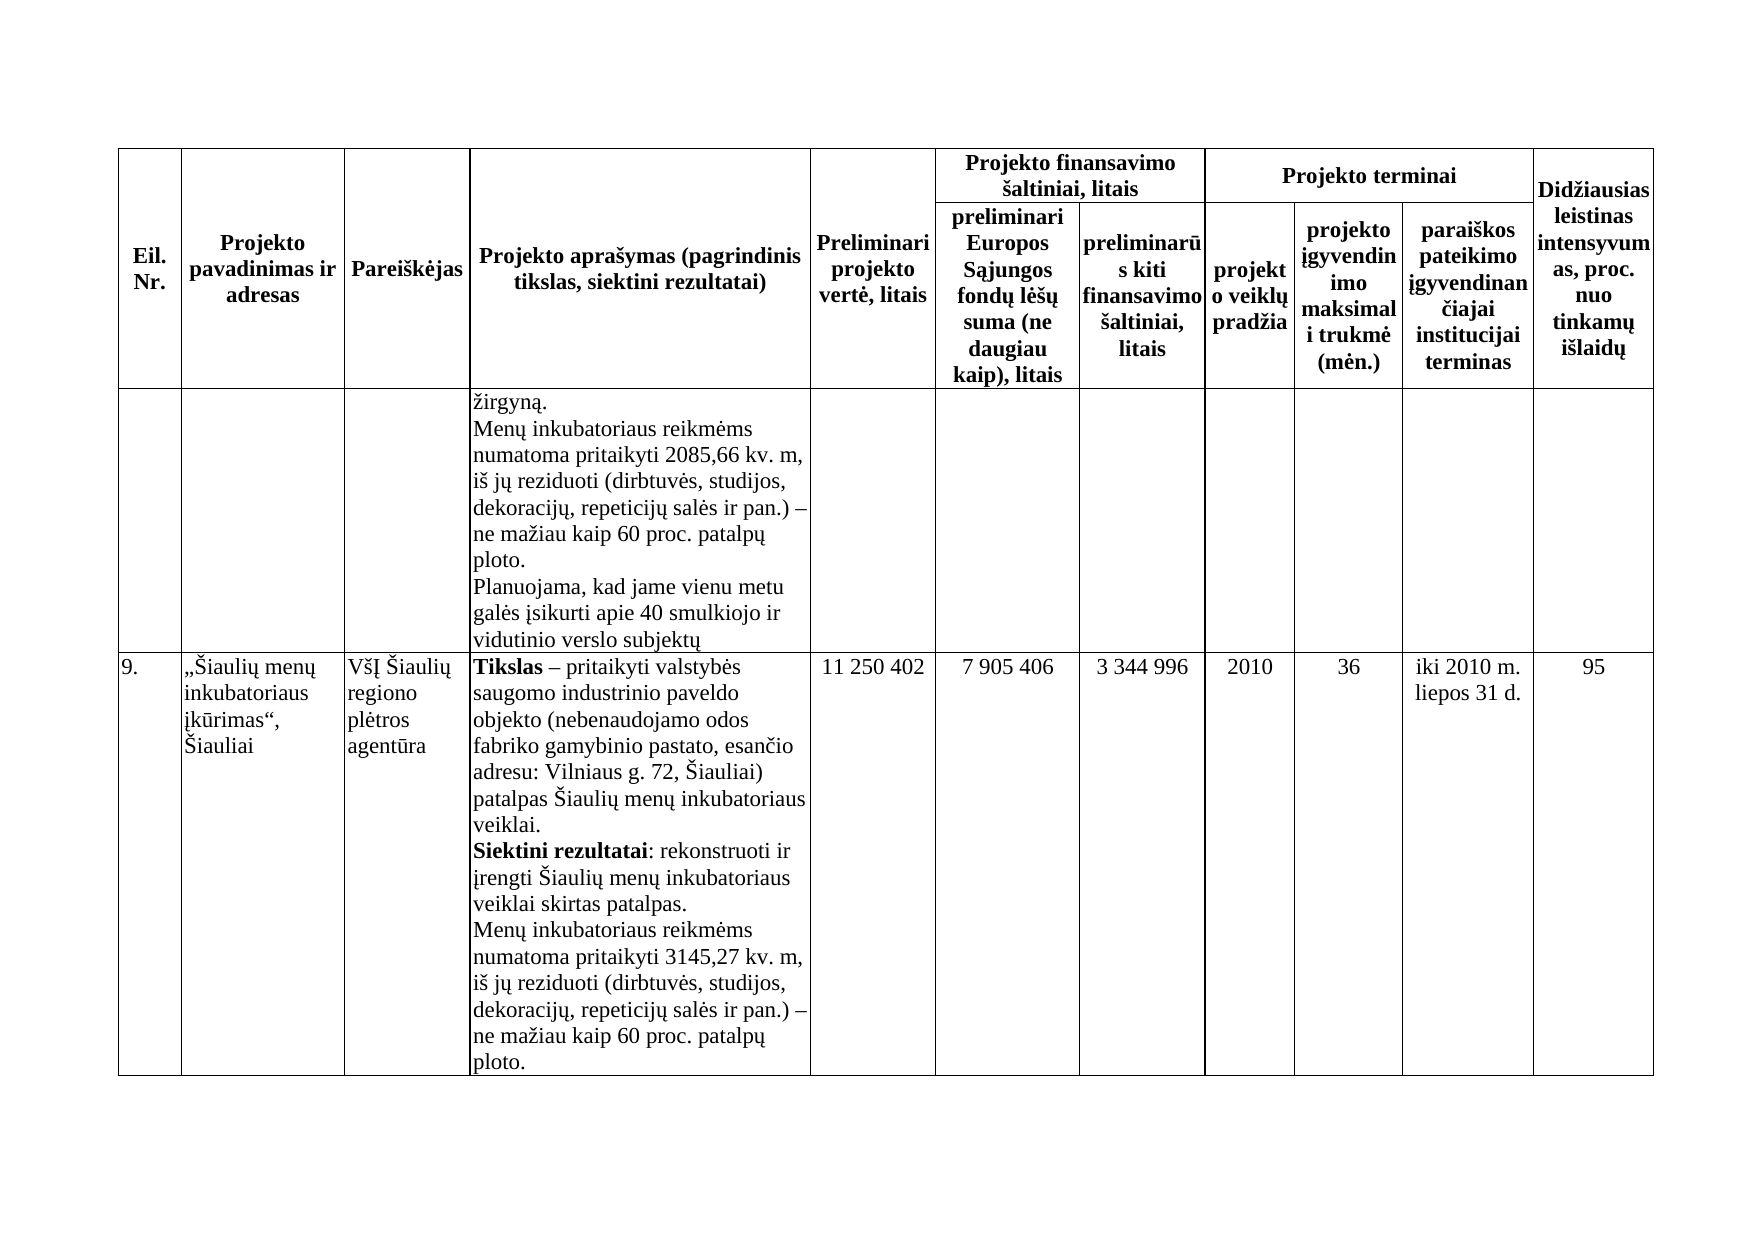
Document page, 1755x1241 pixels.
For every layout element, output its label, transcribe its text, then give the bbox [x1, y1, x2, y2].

table_cell preliminari Europos Sąjungos fondų lėšų suma (ne daugiau kaip), litais [936, 203, 1079, 387]
table_cell [182, 389, 344, 652]
table_cell 11 250 402 [811, 653, 935, 1075]
table_cell [1080, 389, 1204, 652]
table_cell [119, 389, 181, 652]
table_cell 95 [1534, 653, 1653, 1075]
table_cell 9. [119, 653, 181, 1075]
table_cell [1534, 389, 1653, 652]
table_cell 3 344 996 [1080, 653, 1204, 1075]
table_cell preliminarūs kiti finansavimo šaltiniai, litais [1080, 203, 1204, 387]
table_cell 7 905 406 [936, 653, 1079, 1075]
table_cell [345, 389, 469, 652]
table_cell „Šiaulių menų inkubatoriaus įkūrimas“, Šiauliai [182, 653, 344, 1075]
table_cell [811, 389, 935, 652]
table_header Projekto terminai [1206, 149, 1533, 202]
table_header Eil. Nr. [119, 149, 181, 387]
table_cell [1403, 389, 1533, 652]
table_cell projekto veiklų pradžia [1206, 203, 1294, 387]
table_header Didžiausias leistinas intensyvumas, proc. nuo tinkamų išlaidų [1534, 149, 1653, 387]
table_cell [1206, 389, 1294, 652]
table_cell 2010 [1206, 653, 1294, 1075]
table_header Projekto finansavimo šaltiniai, litais [936, 149, 1204, 202]
table_cell paraiškos pateikimo įgyvendinančiajai institucijai terminas [1403, 203, 1533, 387]
table_header Projekto aprašymas (pagrindinis tikslas, siektini rezultatai) [471, 149, 810, 387]
table_cell Tikslas – pritaikyti valstybės saugomo industrinio paveldo objekto (nebenaudojamo odos fabriko gamybinio pastato, esančio adresu: Vilniaus g. 72, Šiauliai) patalpas Šiaulių menų inkubatoriaus veiklai. Siektini rezultatai: rekonstruoti ir įrengti Šiaulių menų inkubatoriaus veiklai skirtas patalpas. Menų inkubatoriaus reikmėms numatoma pritaikyti 3145,27 kv. m, iš jų reziduoti (dirbtuvės, studijos, dekoracijų, repeticijų salės ir pan.) – ne mažiau kaip 60 proc. patalpų ploto. [471, 653, 810, 1075]
table_header Projekto pavadinimas ir adresas [182, 149, 344, 387]
table_cell iki 2010 m. liepos 31 d. [1403, 653, 1533, 1075]
table_cell [1295, 389, 1402, 652]
table_cell 36 [1295, 653, 1402, 1075]
table_header Pareiškėjas [345, 149, 469, 387]
table_cell [936, 389, 1079, 652]
table_cell projekto įgyvendinimo maksimali trukmė (mėn.) [1295, 203, 1402, 387]
table_cell VšĮ Šiaulių regiono plėtros agentūra [345, 653, 469, 1075]
table_header Preliminari projekto vertė, litais [811, 149, 935, 387]
table_cell žirgyną. Menų inkubatoriaus reikmėms numatoma pritaikyti 2085,66 kv. m, iš jų reziduoti (dirbtuvės, studijos, dekoracijų, repeticijų salės ir pan.) – ne mažiau kaip 60 proc. patalpų ploto. Planuojama, kad jame vienu metu galės įsikurti apie 40 smulkiojo ir vidutinio verslo subjektų [471, 389, 810, 652]
